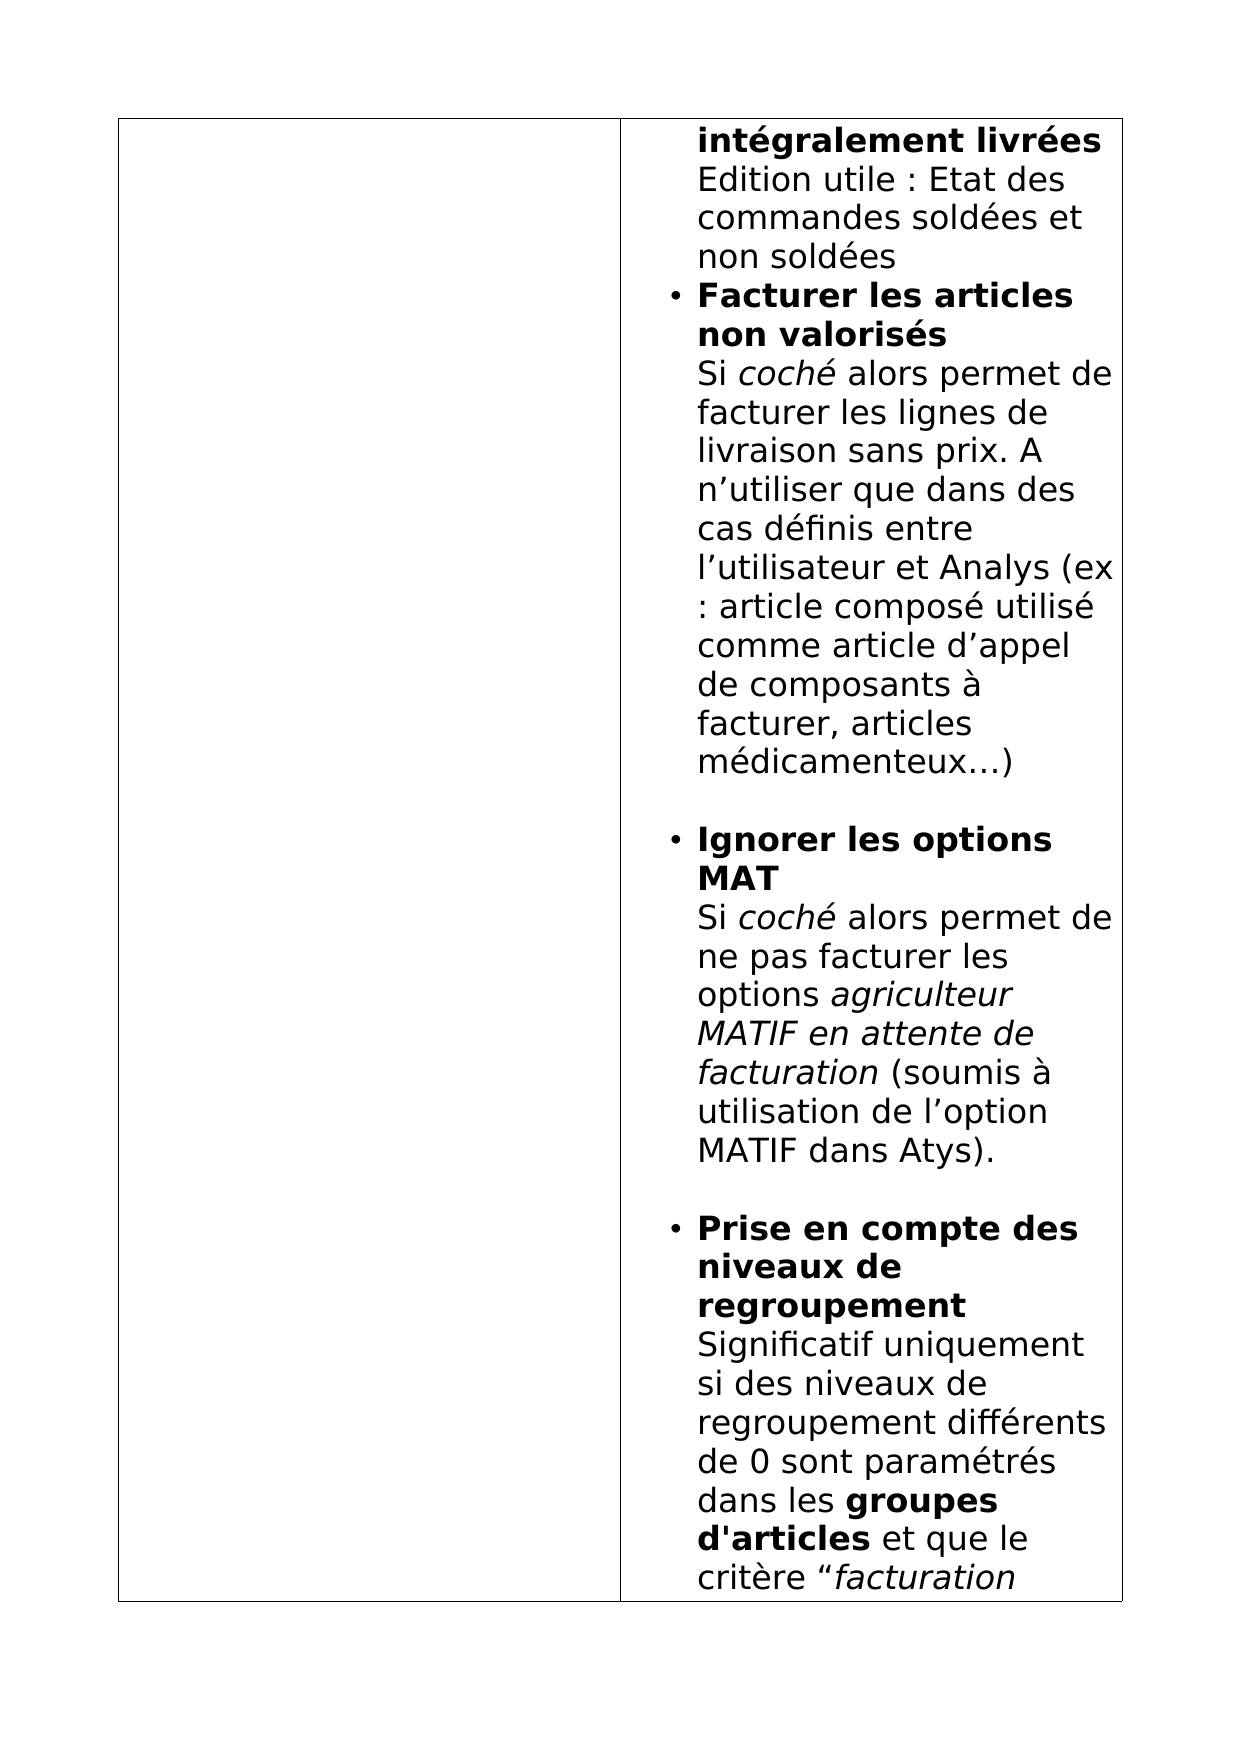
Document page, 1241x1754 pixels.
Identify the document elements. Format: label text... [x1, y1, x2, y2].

table_header [119, 119, 620, 1601]
table_header intégralement livrées Edition utile : Etat des commandes soldées et non soldées Facturer les articles non valorisés Si coché alors permet de facturer les lignes de livraison sans prix. A n’utiliser que dans des cas définis entre l’utilisateur et Analys (ex : article composé utilisé comme article d’appel de composants à facturer, articles médicamenteux…) Ignorer les options MAT Si coché alors permet de ne pas facturer les options agriculteur MATIF en attente de facturation (soumis à utilisation de l’option MATIF dans Atys). Prise en compte des niveaux de regroupement Significatif uniquement si des niveaux de regroupement différents de 0 sont paramétrés dans les groupes d'articles et que le critère “facturation [621, 119, 1122, 1601]
